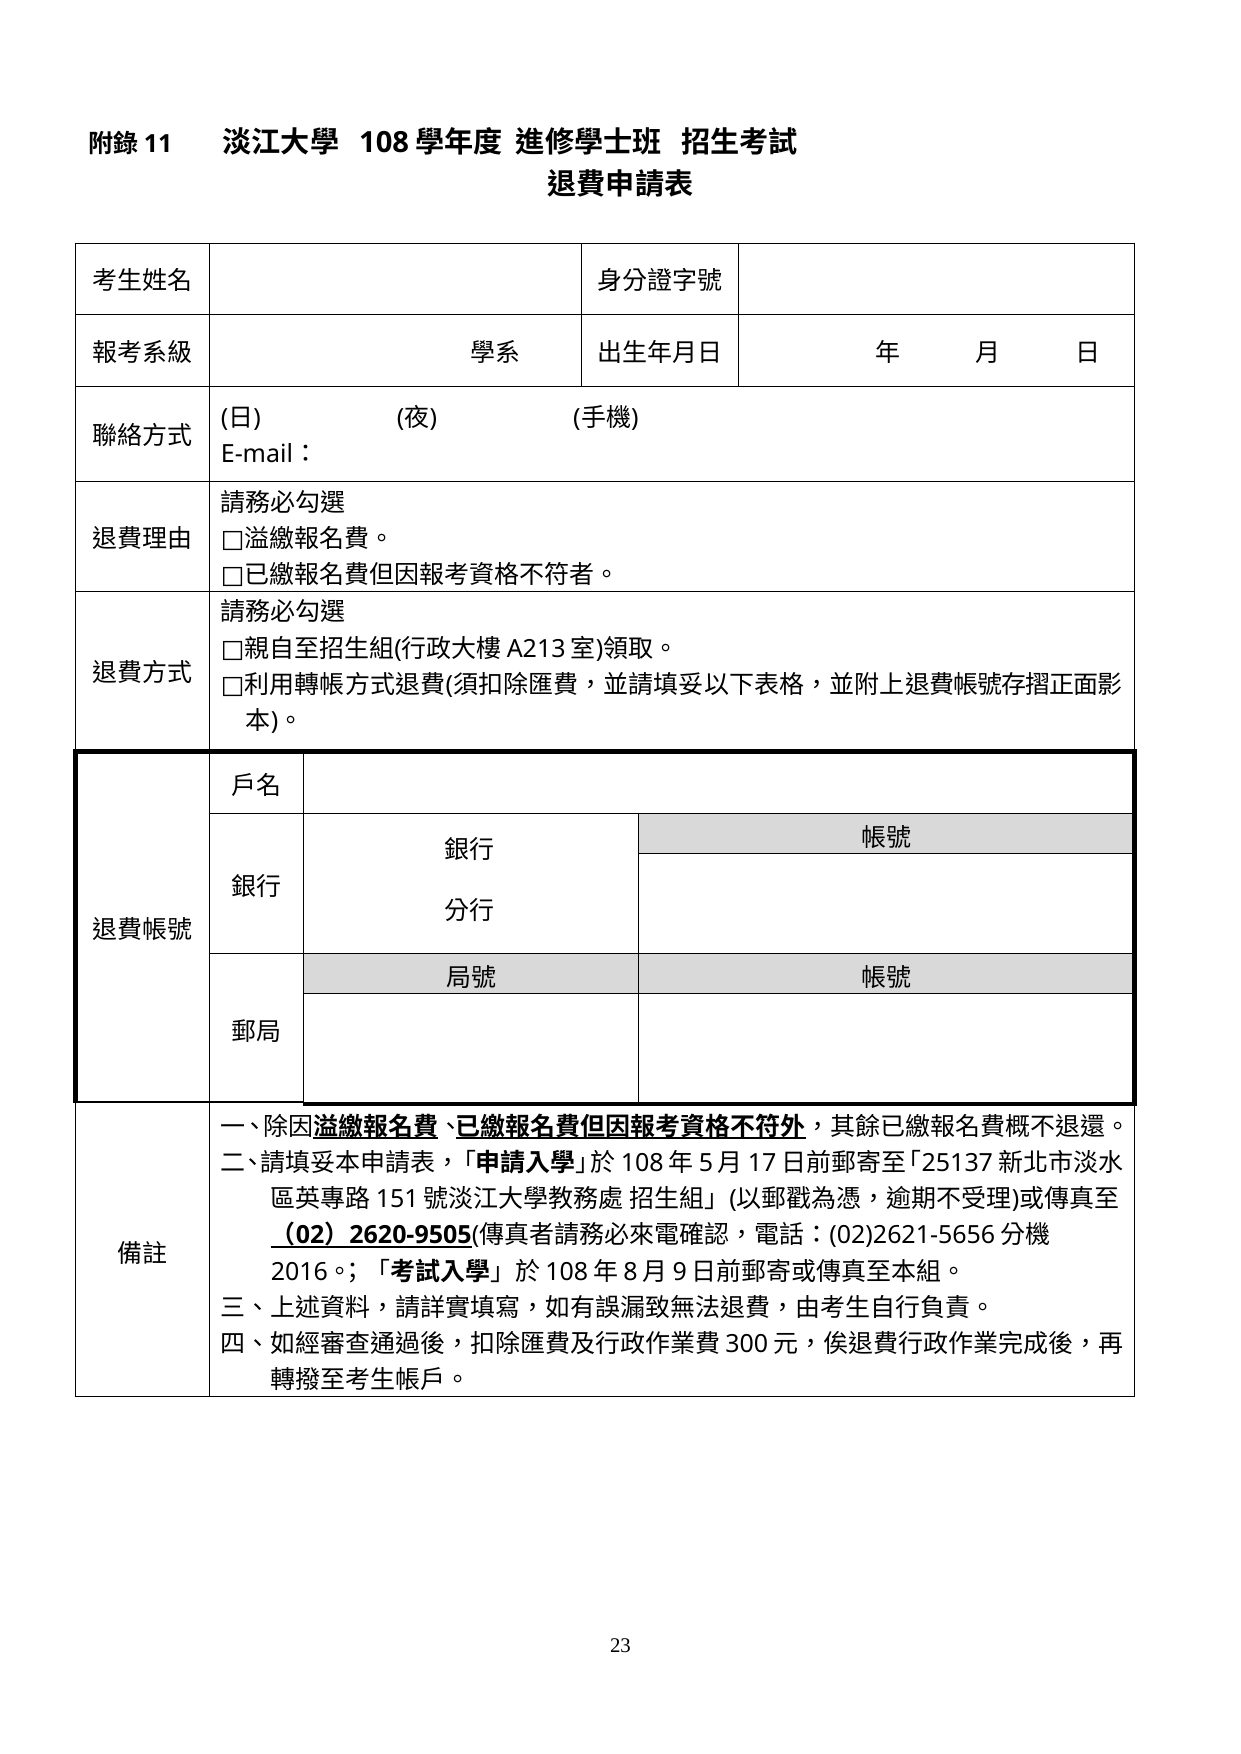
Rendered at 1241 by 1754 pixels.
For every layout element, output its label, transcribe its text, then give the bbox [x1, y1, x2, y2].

table_cell 請務必勾選 □親自至招生組(行政大樓A213室)領取。 □利用轉帳方式退費(須扣除匯費，並請填妥以下表格，並附上退費帳號存摺正面影本)。 [210, 592, 1134, 749]
table_cell 退費理由 [76, 482, 209, 591]
table_cell [304, 754, 1132, 812]
text 退費申請表 [89, 161, 1152, 203]
table_header [739, 244, 1134, 314]
table_cell (日) (夜) (手機) E-mail： [210, 387, 1134, 481]
table_cell 郵局 [210, 954, 303, 1101]
table_cell 局號 [304, 954, 638, 993]
table_cell 請務必勾選 □溢繳報名費。 □已繳報名費但因報考資格不符者。 [210, 482, 1134, 591]
text 附錄11 淡江大學 108學年度 進修學士班 招生考試 [89, 118, 1152, 161]
table_cell 退費方式 [76, 592, 209, 749]
table_header 身分證字號 [582, 244, 738, 314]
table_cell 銀行 分行 [304, 814, 638, 952]
table_cell 一、除因溢繳報名費、已繳報名費但因報考資格不符外，其餘已繳報名費概不退還。 二、請填妥本申請表，「申請入學」於108年5月17日前郵寄至「25137新北市淡水區英專路151號淡江大學教務處 招生組」(以郵戳為憑，逾期不受理)或傳真至（02）2620-9505(傳真者請務必來電確認，電話：(02)2621-5656分機2016。；「考試入學」於108年8月9日前郵寄或傳真至本組。 三、上述資料，請詳實填寫，如有誤漏致無法退費，由考生自行負責。 四、如經審查通過後，扣除匯費及行政作業費300元，俟退費行政作業完成後，再轉撥至考生帳戶。 [210, 1103, 1134, 1396]
table_cell 年 月 日 [739, 315, 1134, 386]
table_cell 報考系級 [76, 315, 209, 386]
table_cell 銀行 [210, 814, 303, 952]
table_cell [639, 854, 1132, 952]
table_cell 戶名 [210, 754, 303, 812]
table_cell 出生年月日 [582, 315, 738, 386]
table_cell [304, 994, 638, 1101]
table_cell [639, 994, 1132, 1101]
table_cell 帳號 [639, 954, 1132, 993]
table_cell 學系 [210, 315, 581, 386]
table_cell 帳號 [639, 814, 1132, 853]
table_cell 聯絡方式 [76, 387, 209, 481]
table_header 考生姓名 [76, 244, 209, 314]
table_cell 備註 [76, 1103, 209, 1396]
table_header [210, 244, 581, 314]
table_cell 退費帳號 [78, 754, 209, 1101]
